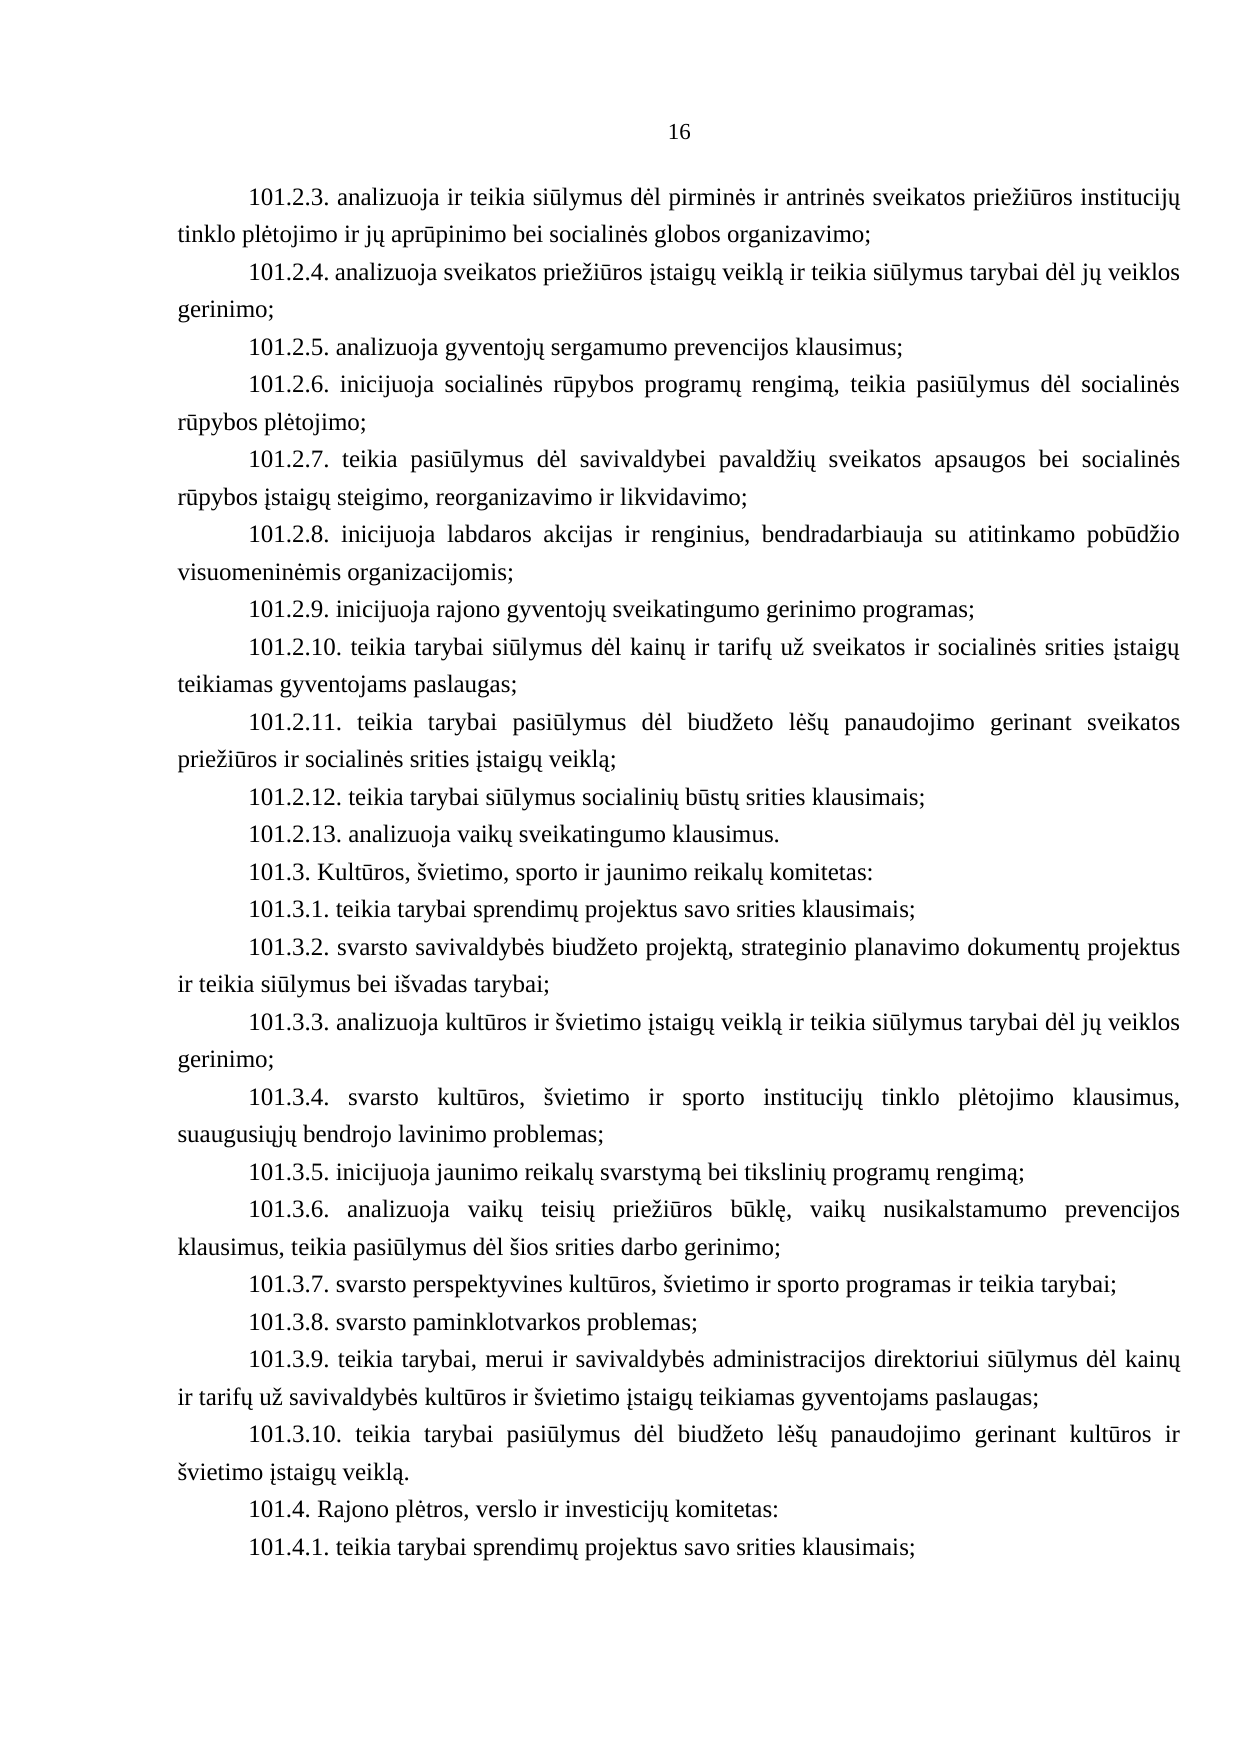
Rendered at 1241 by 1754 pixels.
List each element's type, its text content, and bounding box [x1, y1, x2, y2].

text 101.3.7. svarsto perspektyvines kultūros, švietimo ir sporto programas ir teikia tarybai; [177, 1261, 1181, 1298]
text 101.2.7. teikia pasiūlymus dėl savivaldybei pavaldžių sveikatos apsaugos bei socialinės rūpybos įstaigų steigimo, reorganizavimo ir likvidavimo; [177, 436, 1181, 511]
text 101.3.9. teikia tarybai, merui ir savivaldybės administracijos direktoriui siūlymus dėl kainų ir tarifų už savivaldybės kultūros ir švietimo įstaigų teikiamas gyventojams paslaugas; [177, 1336, 1181, 1411]
text 101.3.2. svarsto savivaldybės biudžeto projektą, strateginio planavimo dokumentų projektus ir teikia siūlymus bei išvadas tarybai; [177, 923, 1181, 998]
text 101.2.4. analizuoja sveikatos priežiūros įstaigų veiklą ir teikia siūlymus tarybai dėl jų veiklos gerinimo; [177, 248, 1181, 323]
text 101.2.9. inicijuoja rajono gyventojų sveikatingumo gerinimo programas; [177, 586, 1181, 623]
text 101.4.1. teikia tarybai sprendimų projektus savo srities klausimais; [177, 1523, 1181, 1561]
text 101.3.4. svarsto kultūros, švietimo ir sporto institucijų tinklo plėtojimo klausimus, suaugusiųjų bendrojo lavinimo problemas; [177, 1073, 1181, 1148]
text 101.2.12. teikia tarybai siūlymus socialinių būstų srities klausimais; [177, 773, 1181, 811]
text 101.2.3. analizuoja ir teikia siūlymus dėl pirminės ir antrinės sveikatos priežiūros institucijų tinklo plėtojimo ir jų aprūpinimo bei socialinės globos organizavimo; [177, 173, 1181, 248]
text 101.2.8. inicijuoja labdaros akcijas ir renginius, bendradarbiauja su atitinkamo pobūdžio visuomeninėmis organizacijomis; [177, 511, 1181, 586]
text 101.2.6. inicijuoja socialinės rūpybos programų rengimą, teikia pasiūlymus dėl socialinės rūpybos plėtojimo; [177, 361, 1181, 436]
text 101.3.6. analizuoja vaikų teisių priežiūros būklę, vaikų nusikalstamumo prevencijos klausimus, teikia pasiūlymus dėl šios srities darbo gerinimo; [177, 1186, 1181, 1261]
text 101.4. Rajono plėtros, verslo ir investicijų komitetas: [177, 1486, 1181, 1523]
text 101.3.3. analizuoja kultūros ir švietimo įstaigų veiklą ir teikia siūlymus tarybai dėl jų veiklos gerinimo; [177, 998, 1181, 1073]
text 101.2.11. teikia tarybai pasiūlymus dėl biudžeto lėšų panaudojimo gerinant sveikatos priežiūros ir socialinės srities įstaigų veiklą; [177, 698, 1181, 773]
text 101.2.5. analizuoja gyventojų sergamumo prevencijos klausimus; [177, 323, 1181, 361]
text 101.2.10. teikia tarybai siūlymus dėl kainų ir tarifų už sveikatos ir socialinės srities įstaigų teikiamas gyventojams paslaugas; [177, 623, 1181, 698]
text 101.3.5. inicijuoja jaunimo reikalų svarstymą bei tikslinių programų rengimą; [177, 1148, 1181, 1186]
text 101.3.1. teikia tarybai sprendimų projektus savo srities klausimais; [177, 886, 1181, 923]
text 101.3.8. svarsto paminklotvarkos problemas; [177, 1298, 1181, 1336]
text 101.2.13. analizuoja vaikų sveikatingumo klausimus. [177, 811, 1181, 848]
text 101.3.10. teikia tarybai pasiūlymus dėl biudžeto lėšų panaudojimo gerinant kultūros ir švietimo įstaigų veiklą. [177, 1411, 1181, 1486]
text 101.3. Kultūros, švietimo, sporto ir jaunimo reikalų komitetas: [177, 848, 1181, 886]
